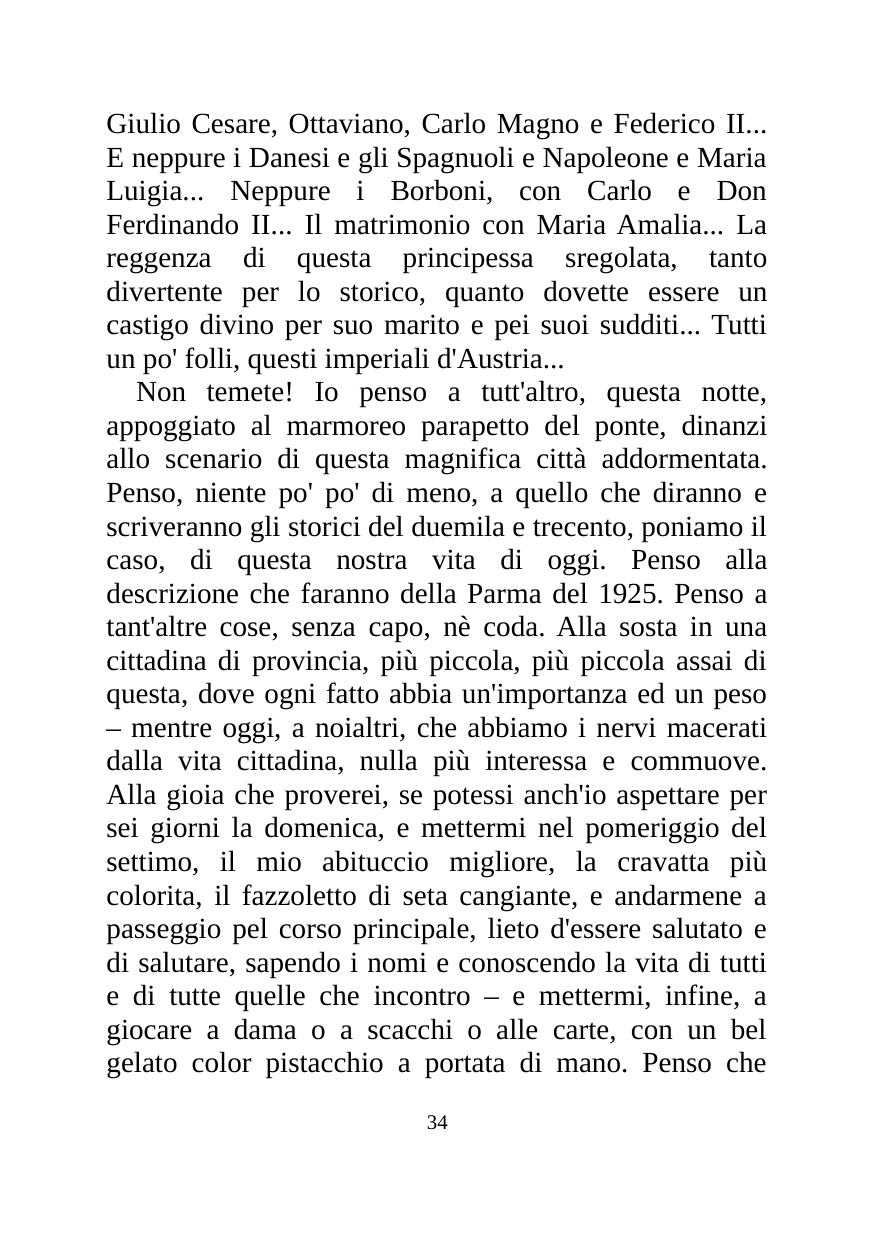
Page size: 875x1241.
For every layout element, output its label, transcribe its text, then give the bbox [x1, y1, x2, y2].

text Non temete! Io penso a tutt'altro, questa notte, appoggiato al marmoreo parapetto del ponte, dinanzi allo scenario di questa magnifica città addormentata. Penso, niente po' po' di meno, a quello che diranno e scriveranno gli storici del duemila e trecento, poniamo il caso, di questa nostra vita di oggi. Penso alla descrizione che faranno della Parma del 1925. Penso a tant'altre cose, senza capo, nè coda. Alla sosta in una cittadina di provincia, più piccola, più piccola assai di questa, dove ogni fatto abbia un'importanza ed un peso – mentre oggi, a noialtri, che abbiamo i nervi macerati dalla vita cittadina, nulla più interessa e commuove. Alla gioia che proverei, se potessi anch'io aspettare per sei giorni la domenica, e mettermi nel pomeriggio del settimo, il mio abituccio migliore, la cravatta più colorita, il fazzoletto di seta cangiante, e andarmene a passeggio pel corso principale, lieto d'essere salutato e di salutare, sapendo i nomi e conoscendo la vita di tutti e di tutte quelle che incontro – e mettermi, infine, a giocare a dama o a scacchi o alle carte, con un bel gelato color pistacchio a portata di mano. Penso che [106, 374, 768, 1079]
text Giulio Cesare, Ottaviano, Carlo Magno e Federico II... E neppure i Danesi e gli Spagnuoli e Napoleone e Maria Luigia... Neppure i Borboni, con Carlo e Don Ferdinando II... Il matrimonio con Maria Amalia... La reggenza di questa principessa sregolata, tanto divertente per lo storico, quanto dovette essere un castigo divino per suo marito e pei suoi sudditi... Tutti un po' folli, questi imperiali d'Austria... [106, 106, 768, 374]
